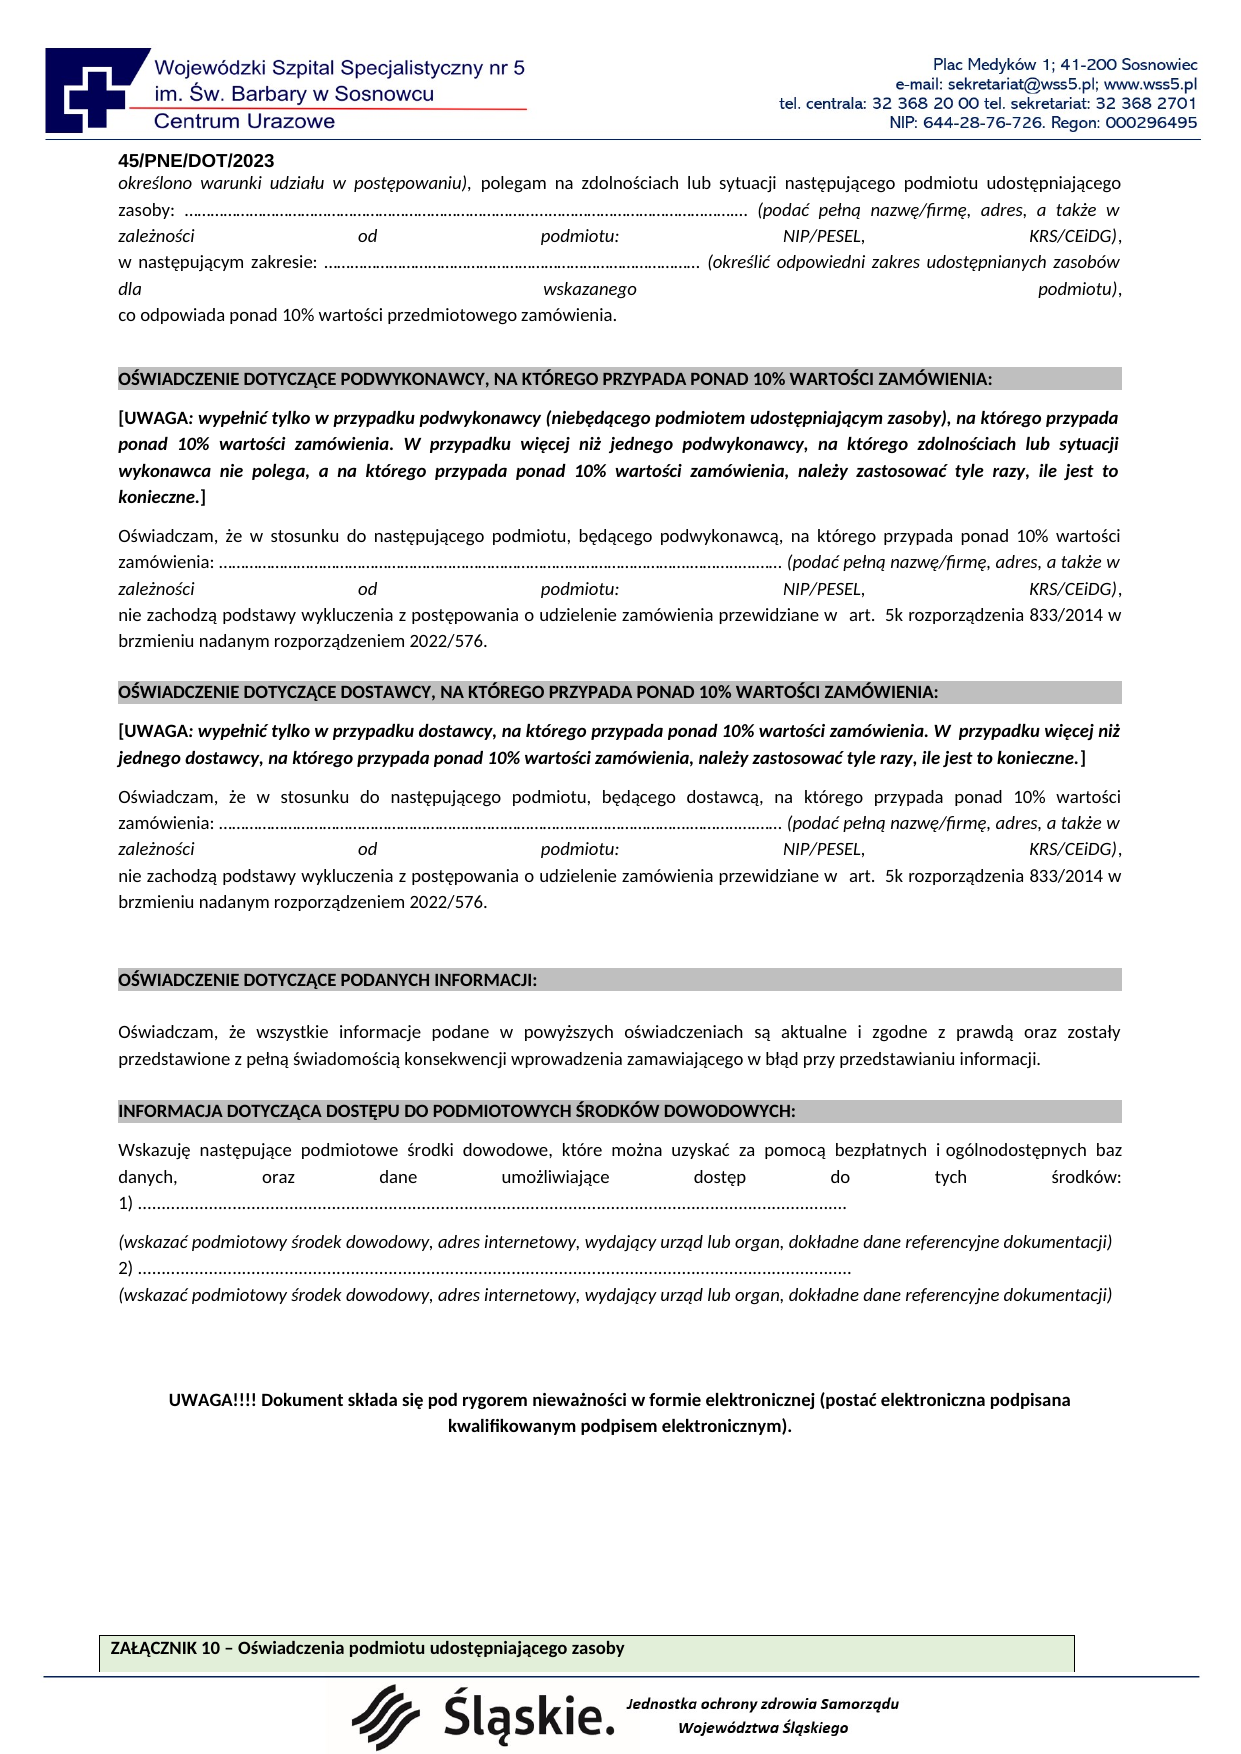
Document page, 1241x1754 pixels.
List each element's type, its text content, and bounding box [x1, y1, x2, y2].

picture [40, 44, 1206, 142]
text Oświadczam, że w stosunku do następującego podmiotu, będącego dostawcą, na którego przypada ponad 10% wartości zamówienia: ……………………………………………………………………………………………….………..….…… (podać pełną nazwę/firmę, adres, a także w zależności od podmiotu: NIP/PESEL, KRS/CEiDG), nie zachodzą podstawy wykluczenia z postępowania o udzielenie zamówienia przewidziane w art. 5k rozporządzenia 833/2014 w brzmieniu nadanym rozporządzeniem 2022/576. [118, 785, 1122, 913]
text OŚWIADCZENIE DOTYCZĄCE PODWYKONAWCY, NA KTÓREGO PRZYPADA PONAD 10% WARTOŚCI ZAMÓWIENIA: [118, 367, 1122, 390]
text [UWAGA: wypełnić tylko w przypadku dostawcy, na którego przypada ponad 10% wartości zamówienia. W przypadku więcej niż jednego dostawcy, na którego przypada ponad 10% wartości zamówienia, należy zastosować tyle razy, ile jest to konieczne.] [118, 719, 1122, 769]
text OŚWIADCZENIE DOTYCZĄCE DOSTAWCY, NA KTÓREGO PRZYPADA PONAD 10% WARTOŚCI ZAMÓWIENIA: [118, 681, 1122, 704]
text UWAGA!!!! Dokument składa się pod rygorem nieważności w formie elektronicznej (postać elektroniczna podpisana kwalifikowanym podpisem elektronicznym). [118, 1388, 1122, 1437]
text Oświadczam, że w stosunku do następującego podmiotu, będącego podwykonawcą, na którego przypada ponad 10% wartości zamówienia: ……………………………………………………………………………………………….………..….…… (podać pełną nazwę/firmę, adres, a także w zależności od podmiotu: NIP/PESEL, KRS/CEiDG), nie zachodzą podstawy wykluczenia z postępowania o udzielenie zamówienia przewidziane w art. 5k rozporządzenia 833/2014 w brzmieniu nadanym rozporządzeniem 2022/576. [118, 524, 1122, 652]
text INFORMACJA DOTYCZĄCA DOSTĘPU DO PODMIOTOWYCH ŚRODKÓW DOWODOWYCH: [118, 1100, 1122, 1123]
table_header ZAŁĄCZNIK 10 – Oświadczenia podmiotu udostępniającego zasoby [100, 1636, 1074, 1672]
text OŚWIADCZENIE DOTYCZĄCE PODANYCH INFORMACJI: [118, 968, 1122, 991]
text (wskazać podmiotowy środek dowodowy, adres internetowy, wydający urząd lub organ, dokładne dane referencyjne dokumentacji) [118, 1230, 1122, 1253]
text Wskazuję następujące podmiotowe środki dowodowe, które można uzyskać za pomocą bezpłatnych i ogólnodostępnych baz danych, oraz dane umożliwiające dostęp do tych środków: 1) ...................................................................................................................................................... [118, 1138, 1122, 1214]
text Oświadczam, że wszystkie informacje podane w powyższych oświadczeniach są aktualne i zgodne z prawdą oraz zostały przedstawione z pełną świadomością konsekwencji wprowadzenia zamawiającego w błąd przy przedstawianiu informacji. [118, 1021, 1122, 1070]
text 2) ....................................................................................................................................................... [118, 1256, 1122, 1279]
text (wskazać podmiotowy środek dowodowy, adres internetowy, wydający urząd lub organ, dokładne dane referencyjne dokumentacji) [118, 1283, 1122, 1306]
text [UWAGA: wypełnić tylko w przypadku podwykonawcy (niebędącego podmiotem udostępniającym zasoby), na którego przypada ponad 10% wartości zamówienia. W przypadku więcej niż jednego podwykonawcy, na którego zdolnościach lub sytuacji wykonawca nie polega, a na którego przypada ponad 10% wartości zamówienia, należy zastosować tyle razy, ile jest to konieczne.] [118, 406, 1122, 508]
text określono warunki udziału w postępowaniu), polegam na zdolnościach lub sytuacji następującego podmiotu udostępniającego zasoby: ………………………………………………………………………...…………………………………….… (podać pełną nazwę/firmę, adres, a także w zależności od podmiotu: NIP/PESEL, KRS/CEiDG), w następującym zakresie: …………………………………………………………………………… (określić odpowiedni zakres udostępnianych zasobów dla wskazanego podmiotu), co odpowiada ponad 10% wartości przedmiotowego zamówienia. [118, 172, 1122, 326]
picture [40, 1672, 1202, 1754]
